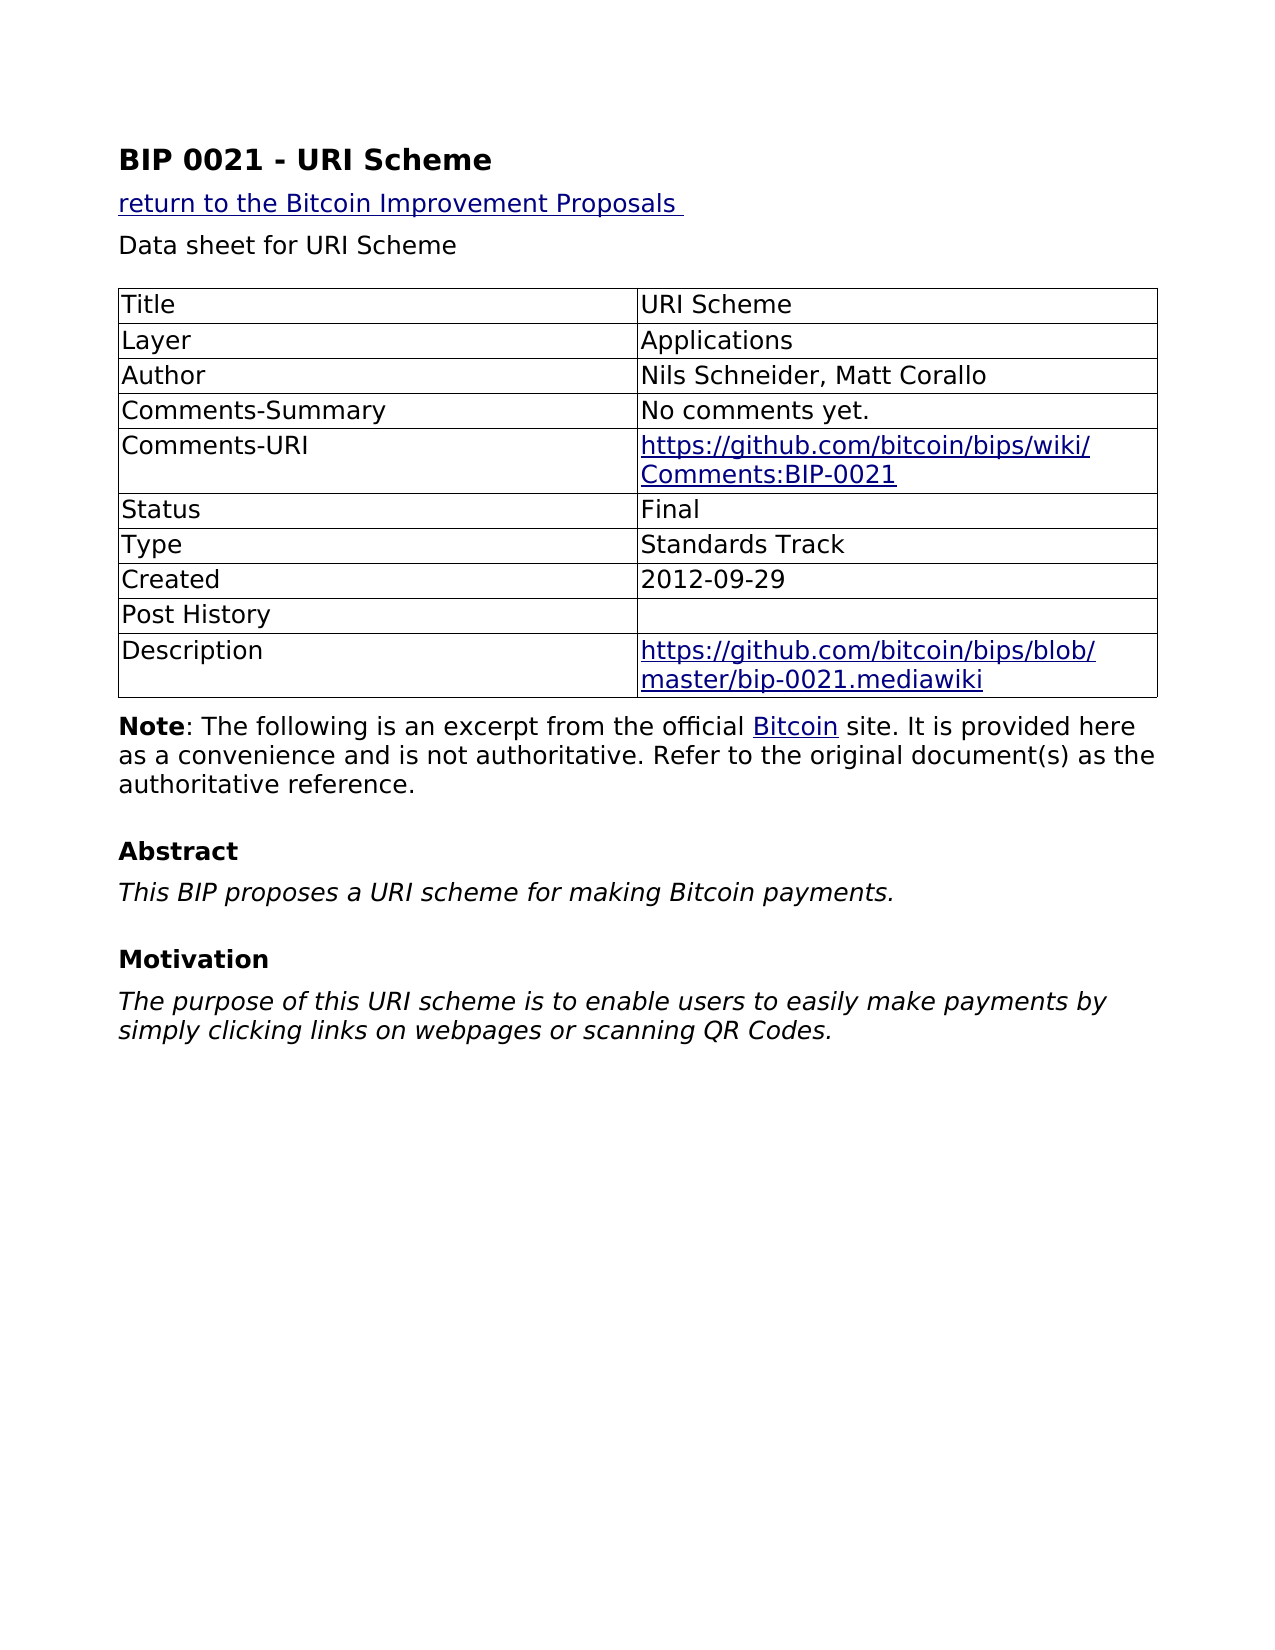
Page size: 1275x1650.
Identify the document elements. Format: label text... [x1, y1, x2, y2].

table_cell No comments yet. [638, 394, 1157, 428]
table_cell Created [119, 564, 637, 598]
table_cell Description [119, 634, 637, 697]
table_cell Standards Track [638, 529, 1157, 563]
table_cell Comments-Summary [119, 394, 637, 428]
table_header Title [119, 289, 637, 323]
text The purpose of this URI scheme is to enable users to easily make payments by simply clicking links on webpages or scanning QR Codes. [118, 987, 1157, 1045]
table_cell Applications [638, 324, 1157, 358]
table_header URI Scheme [638, 289, 1157, 323]
table_cell https://github.com/bitcoin/bips/wiki/Comments:BIP-0021 [638, 429, 1157, 492]
table_cell Layer [119, 324, 637, 358]
subtitle Motivation [118, 945, 1157, 974]
table_cell Nils Schneider, Matt Corallo [638, 359, 1157, 393]
table_cell [638, 599, 1157, 633]
subtitle Abstract [118, 837, 1157, 866]
text Note: The following is an excerpt from the official Bitcoin site. It is provided here as a convenience and is not authoritative. Refer to the original document(s) as the authoritative reference. [118, 712, 1157, 799]
table_cell Comments-URI [119, 429, 637, 492]
table_cell 2012-09-29 [638, 564, 1157, 598]
table_cell https://github.com/bitcoin/bips/blob/master/bip-0021.mediawiki [638, 634, 1157, 697]
subtitle BIP 0021 - URI Scheme [118, 143, 1157, 177]
table_cell Author [119, 359, 637, 393]
table_cell Type [119, 529, 637, 563]
table_cell Status [119, 494, 637, 527]
text This BIP proposes a URI scheme for making Bitcoin payments. [118, 879, 1157, 908]
text Data sheet for URI Scheme [118, 231, 1157, 260]
table_cell Final [638, 494, 1157, 527]
table_cell Post History [119, 599, 637, 633]
text return to the Bitcoin Improvement Proposals [118, 189, 1157, 219]
